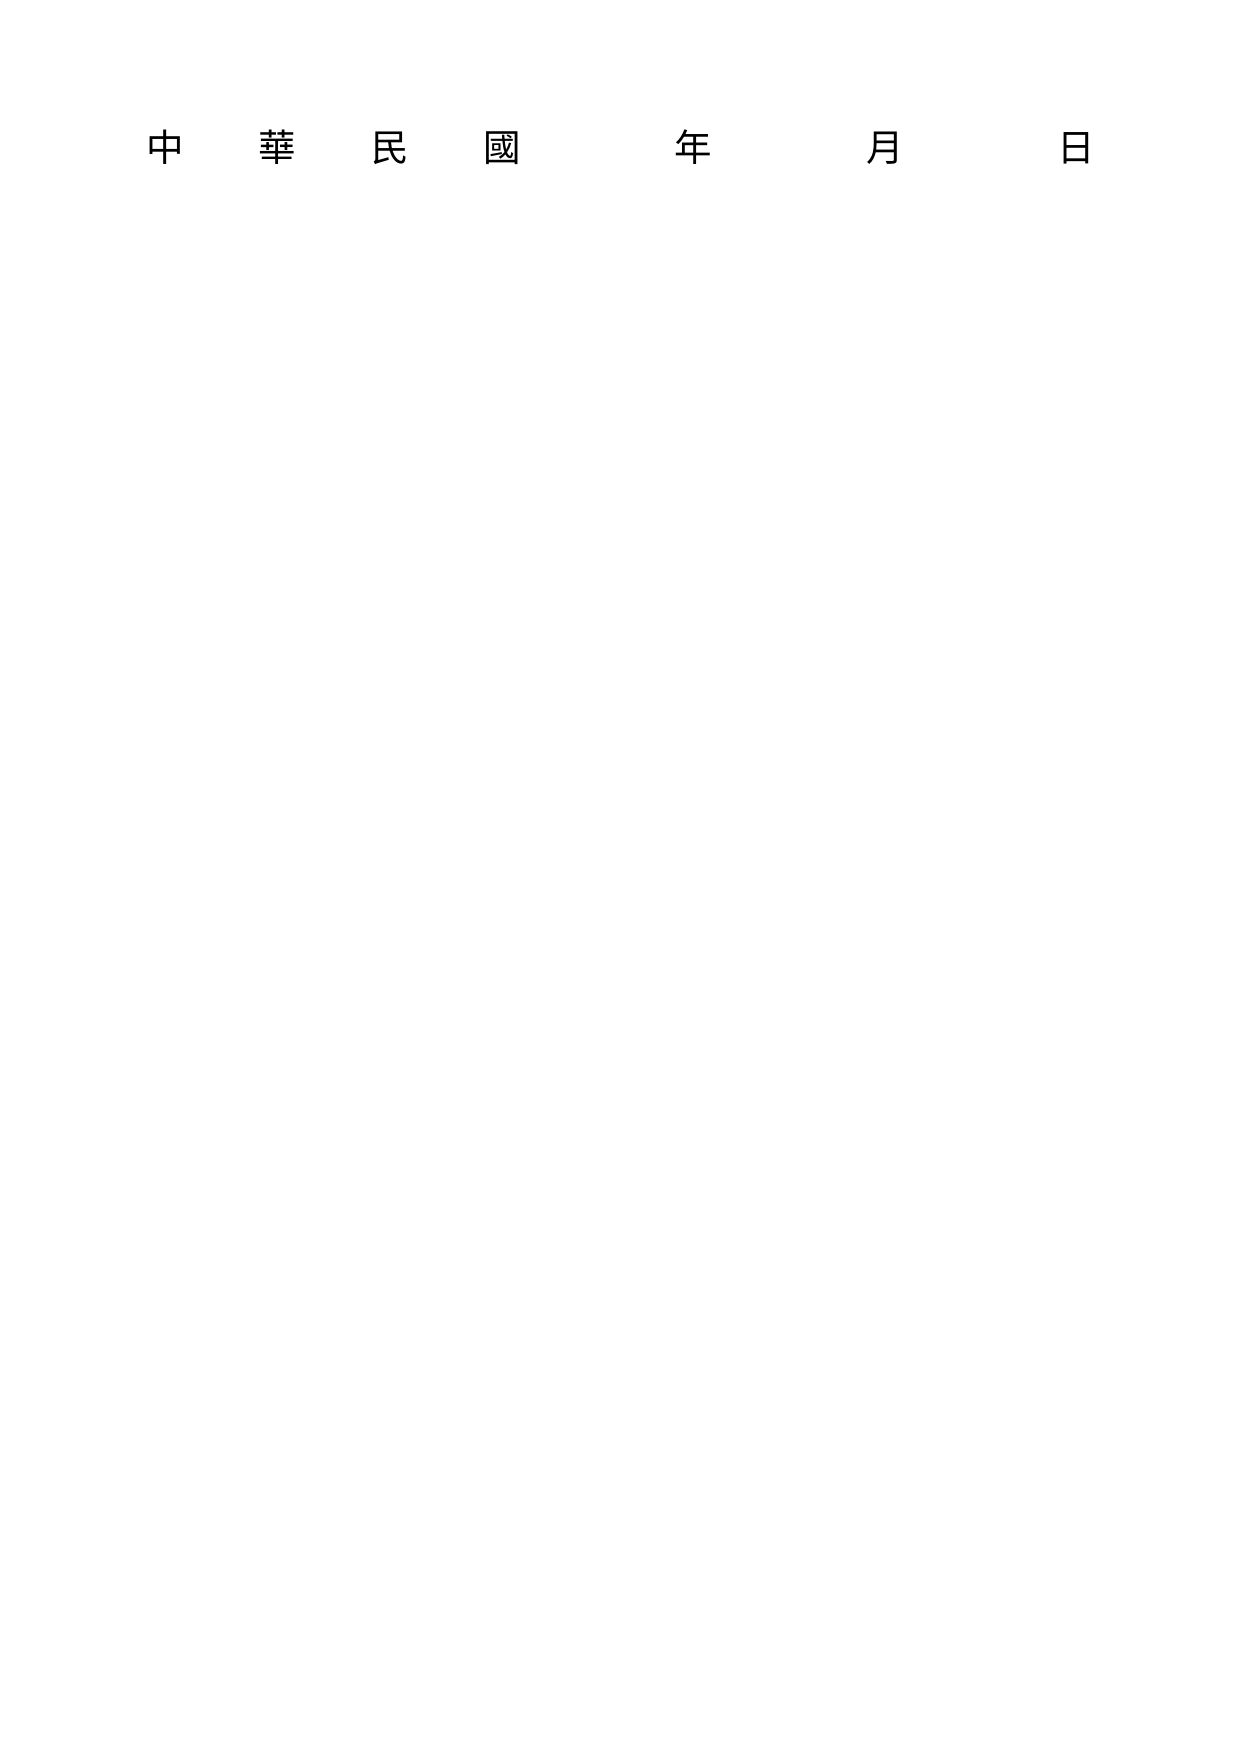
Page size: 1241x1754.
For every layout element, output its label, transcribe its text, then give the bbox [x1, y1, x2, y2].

text 中 華 民 國 年 月 日 [118, 118, 1122, 173]
